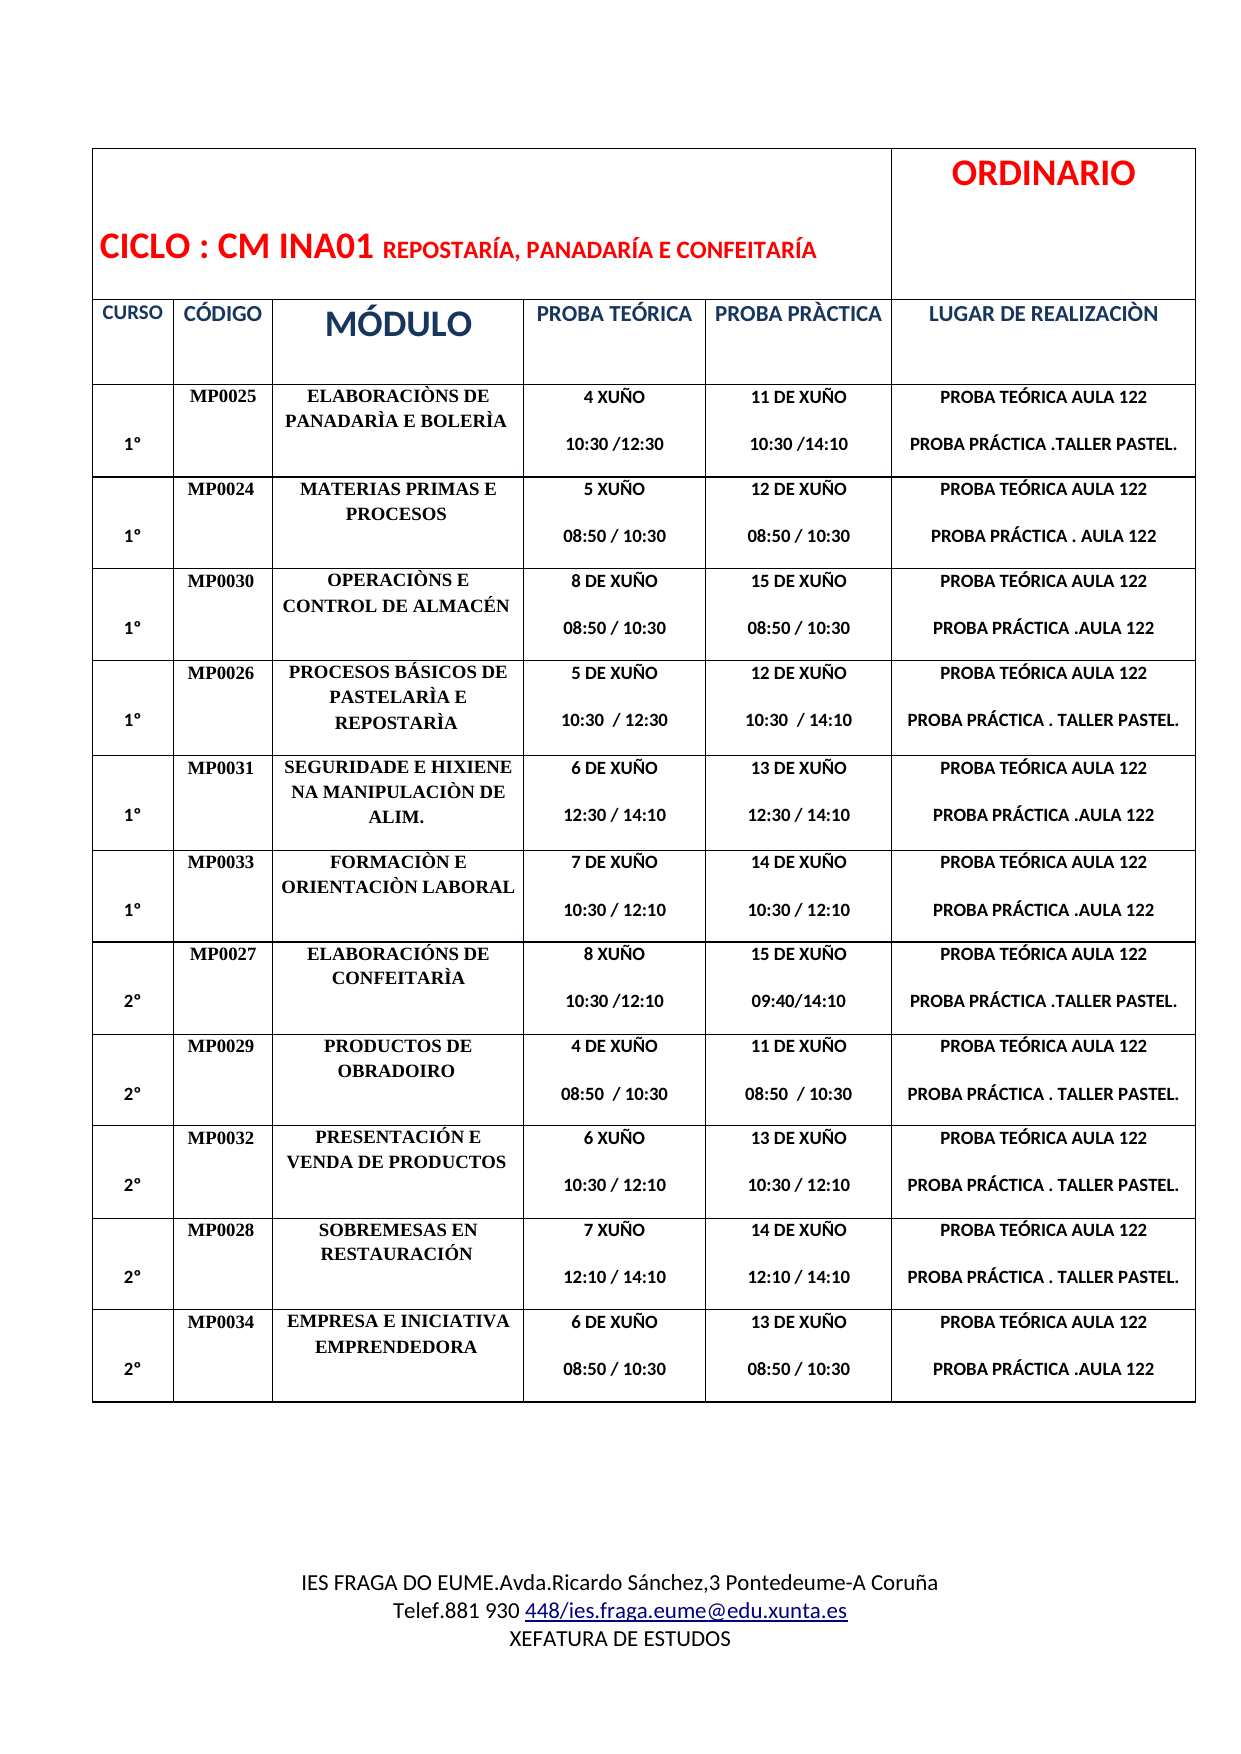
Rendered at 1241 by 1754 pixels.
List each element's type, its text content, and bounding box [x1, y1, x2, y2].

table_cell MP0025 [174, 385, 272, 476]
table_cell PRESENTACIÓN E VENDA DE PRODUCTOS [273, 1126, 523, 1217]
table_cell ELABORACIÒNS DE PANADARÌA E BOLERÌA [273, 385, 523, 476]
table_cell ELABORACIÓNS DE CONFEITARÌA [273, 943, 523, 1033]
table_cell MP0027 [174, 943, 272, 1033]
table_cell MP0030 [174, 569, 272, 660]
table_cell PROBA TEÓRICA AULA 122 PROBA PRÁCTICA .AULA 122 [892, 569, 1195, 660]
table_cell 7 XUÑO 12:10 / 14:10 [524, 1219, 705, 1309]
table_cell MP0028 [174, 1219, 272, 1309]
table_cell 4 XUÑO 10:30 /12:30 [524, 385, 705, 476]
table_cell 2º [93, 1219, 173, 1309]
table_cell PROBA TEÓRICA AULA 122 PROBA PRÁCTICA . TALLER PASTEL. [892, 661, 1195, 755]
table_cell 15 DE XUÑO 08:50 / 10:30 [706, 569, 891, 660]
table_cell MP0032 [174, 1126, 272, 1217]
table_cell 5 DE XUÑO 10:30 / 12:30 [524, 661, 705, 755]
table_cell 11 DE XUÑO 10:30 /14:10 [706, 385, 891, 476]
table_cell 4 DE XUÑO 08:50 / 10:30 [524, 1035, 705, 1125]
table_cell MP0033 [174, 851, 272, 941]
table_cell PROBA TEÓRICA AULA 122 PROBA PRÁCTICA .AULA 122 [892, 851, 1195, 941]
table_cell 5 XUÑO 08:50 / 10:30 [524, 478, 705, 568]
table_cell 1º [93, 661, 173, 755]
table_cell EMPRESA E INICIATIVA EMPRENDEDORA [273, 1310, 523, 1401]
table_cell LUGAR DE REALIZACIÒN [892, 300, 1195, 384]
table_cell 11 DE XUÑO 08:50 / 10:30 [706, 1035, 891, 1125]
table_cell FORMACIÒN E ORIENTACIÒN LABORAL [273, 851, 523, 941]
table_cell SEGURIDADE E HIXIENE NA MANIPULACIÒN DE ALIM. [273, 756, 523, 849]
table_cell MP0029 [174, 1035, 272, 1125]
table_cell 1º [93, 569, 173, 660]
table_cell MÓDULO [273, 300, 523, 384]
table_cell 13 DE XUÑO 12:30 / 14:10 [706, 756, 891, 849]
table_cell 2º [93, 1310, 173, 1401]
table_cell 13 DE XUÑO 08:50 / 10:30 [706, 1310, 891, 1401]
table_cell PROCESOS BÁSICOS DE PASTELARÌA E REPOSTARÌA [273, 661, 523, 755]
table_cell 1º [93, 756, 173, 849]
table_cell CURSO [93, 300, 173, 384]
table_cell PROBA TEÓRICA AULA 122 PROBA PRÁCTICA .AULA 122 [892, 1310, 1195, 1401]
table_cell 13 DE XUÑO 10:30 / 12:10 [706, 1126, 891, 1217]
table_cell MP0031 [174, 756, 272, 849]
table_cell PROBA TEÓRICA AULA 122 PROBA PRÁCTICA .TALLER PASTEL. [892, 385, 1195, 476]
table_cell 8 XUÑO 10:30 /12:10 [524, 943, 705, 1033]
table_header ORDINARIO [892, 149, 1195, 298]
table_cell CÓDIGO [174, 300, 272, 384]
table_cell 8 DE XUÑO 08:50 / 10:30 [524, 569, 705, 660]
table_cell 7 DE XUÑO 10:30 / 12:10 [524, 851, 705, 941]
table_cell 12 DE XUÑO 10:30 / 14:10 [706, 661, 891, 755]
table_cell MP0026 [174, 661, 272, 755]
table_cell 6 XUÑO 10:30 / 12:10 [524, 1126, 705, 1217]
table_cell 6 DE XUÑO 08:50 / 10:30 [524, 1310, 705, 1401]
table_cell 1º [93, 851, 173, 941]
table_cell PROBA PRÀCTICA [706, 300, 891, 384]
table_cell 2º [93, 943, 173, 1033]
table_cell MATERIAS PRIMAS E PROCESOS [273, 478, 523, 568]
table_cell 2º [93, 1126, 173, 1217]
table_cell 15 DE XUÑO 09:40/14:10 [706, 943, 891, 1033]
table_cell PROBA TEÓRICA [524, 300, 705, 384]
table_cell 14 DE XUÑO 10:30 / 12:10 [706, 851, 891, 941]
table_cell 12 DE XUÑO 08:50 / 10:30 [706, 478, 891, 568]
table_cell PROBA TEÓRICA AULA 122 PROBA PRÁCTICA . TALLER PASTEL. [892, 1035, 1195, 1125]
table_cell MP0034 [174, 1310, 272, 1401]
table_cell 1º [93, 478, 173, 568]
table_cell OPERACIÒNS E CONTROL DE ALMACÉN [273, 569, 523, 660]
table_cell PROBA TEÓRICA AULA 122 PROBA PRÁCTICA .AULA 122 [892, 756, 1195, 849]
table_cell MP0024 [174, 478, 272, 568]
table_header CICLO : CM INA01 REPOSTARÍA, PANADARÍA E CONFEITARÍA [93, 149, 891, 298]
table_cell 2º [93, 1035, 173, 1125]
table_cell PROBA TEÓRICA AULA 122 PROBA PRÁCTICA . AULA 122 [892, 478, 1195, 568]
table_cell 1º [93, 385, 173, 476]
table_cell 6 DE XUÑO 12:30 / 14:10 [524, 756, 705, 849]
table_cell SOBREMESAS EN RESTAURACIÓN [273, 1219, 523, 1309]
table_cell 14 DE XUÑO 12:10 / 14:10 [706, 1219, 891, 1309]
table_cell PROBA TEÓRICA AULA 122 PROBA PRÁCTICA .TALLER PASTEL. [892, 943, 1195, 1033]
table_cell PROBA TEÓRICA AULA 122 PROBA PRÁCTICA . TALLER PASTEL. [892, 1126, 1195, 1217]
table_cell PROBA TEÓRICA AULA 122 PROBA PRÁCTICA . TALLER PASTEL. [892, 1219, 1195, 1309]
table_cell PRODUCTOS DE OBRADOIRO [273, 1035, 523, 1125]
